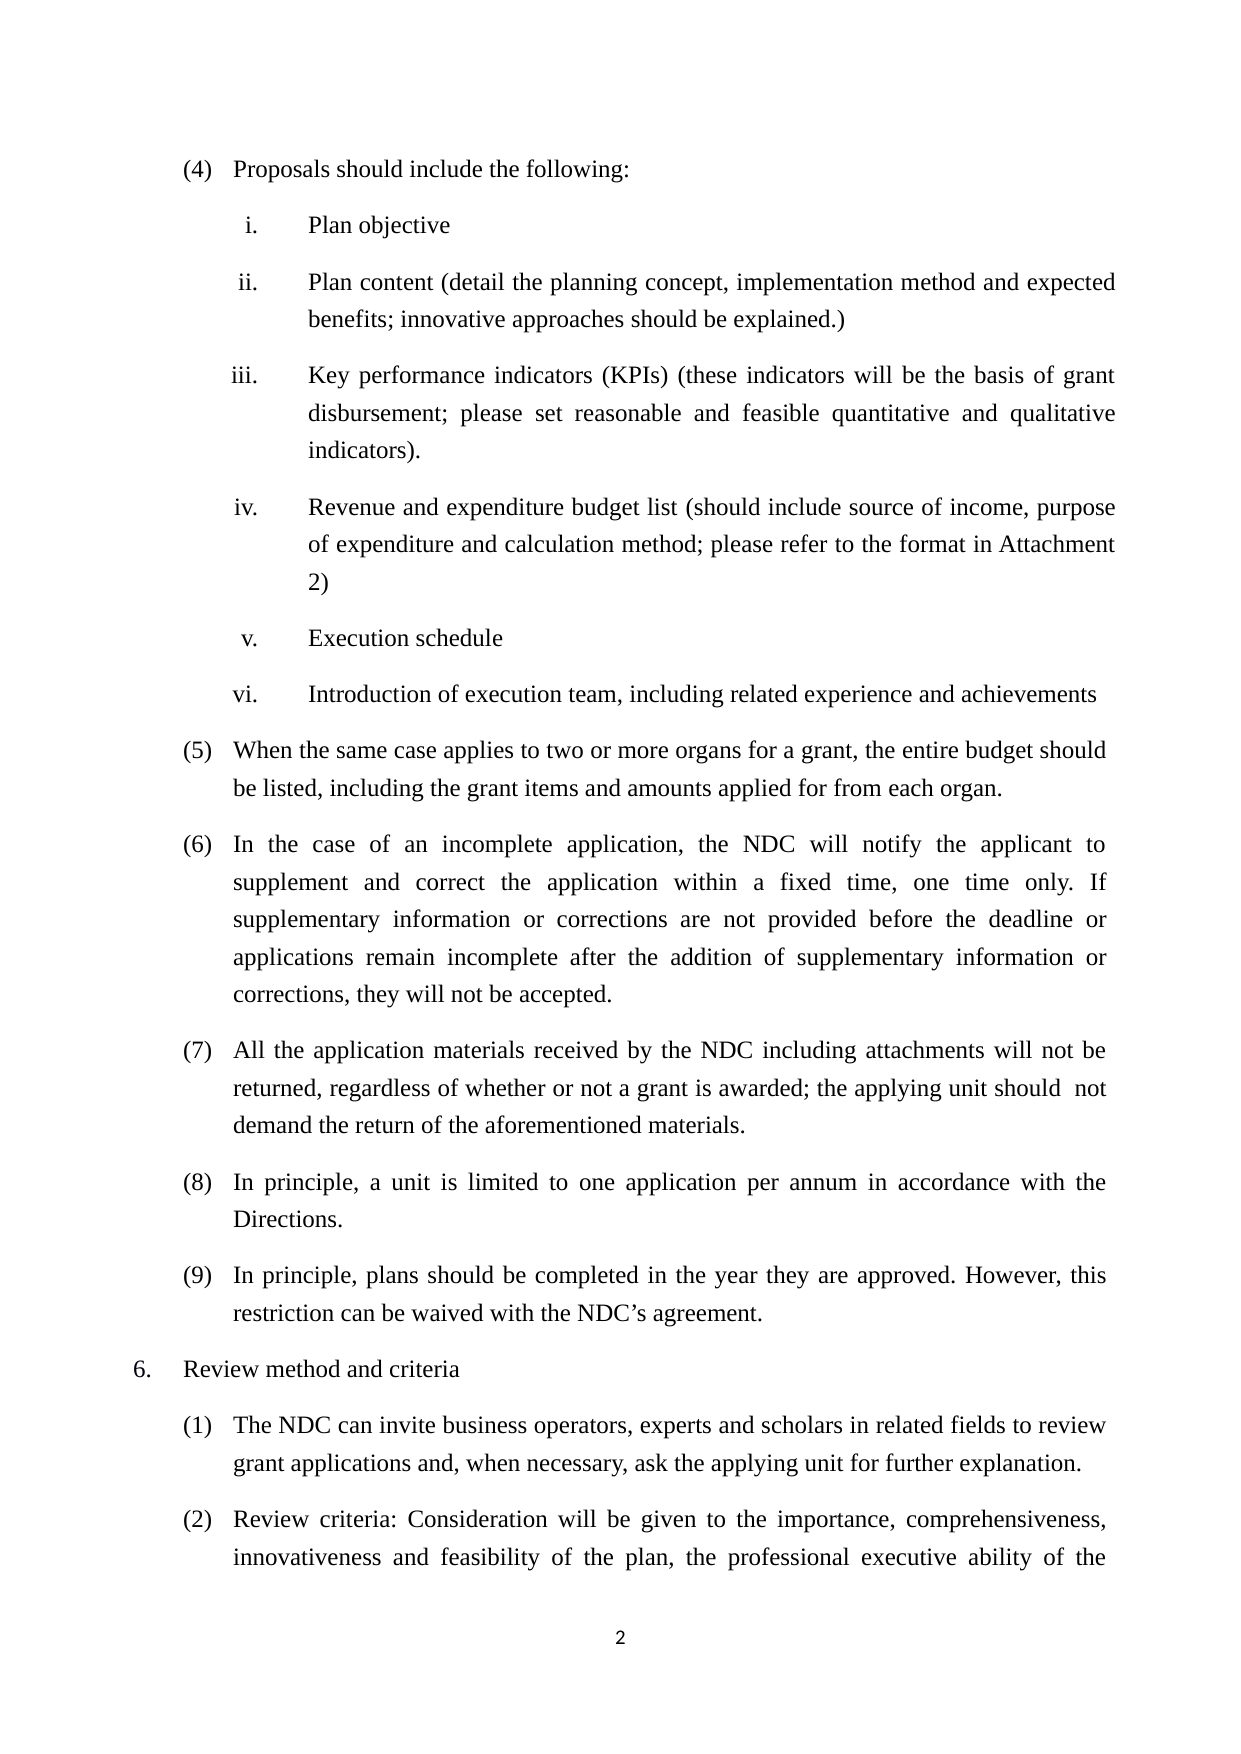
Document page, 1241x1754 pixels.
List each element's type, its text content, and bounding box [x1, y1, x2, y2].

list Proposals should include the following: [183, 150, 1107, 187]
list Execution schedule [258, 618, 1116, 656]
list Plan objective [258, 206, 1116, 243]
list In principle, a unit is limited to one application per annum in accordance with the Directions. [183, 1162, 1107, 1237]
list Revenue and expenditure budget list (should include source of income, purpose of expenditure and calculation method; please refer to the format in Attachment 2) [258, 487, 1116, 600]
list In the case of an incomplete application, the NDC will notify the applicant to supplement and correct the application within a fixed time, one time only. If supplementary information or corrections are not provided before the deadline or applications remain incomplete after the addition of supplementary information or corrections, they will not be accepted. [183, 825, 1107, 1012]
list Review method and criteria [133, 1350, 1107, 1387]
list When the same case applies to two or more organs for a grant, the entire budget should be listed, including the grant items and amounts applied for from each organ. [183, 731, 1107, 806]
list Plan content (detail the planning concept, implementation method and expected benefits; innovative approaches should be explained.) [258, 262, 1116, 337]
list Introduction of execution team, including related experience and achievements [258, 675, 1116, 712]
list All the application materials received by the NDC including attachments will not be returned, regardless of whether or not a grant is awarded; the applying unit should not demand the return of the aforementioned materials. [183, 1031, 1107, 1143]
list Key performance indicators (KPIs) (these indicators will be the basis of grant disbursement; please set reasonable and feasible quantitative and qualitative indicators). [258, 356, 1116, 468]
list Review criteria: Consideration will be given to the importance, comprehensiveness, innovativeness and feasibility of the plan, the professional executive ability of the [183, 1500, 1107, 1575]
list In principle, plans should be completed in the year they are approved. However, this restriction can be waived with the NDC’s agreement. [183, 1256, 1107, 1331]
list The NDC can invite business operators, experts and scholars in related fields to review grant applications and, when necessary, ask the applying unit for further explanation. [183, 1406, 1107, 1481]
